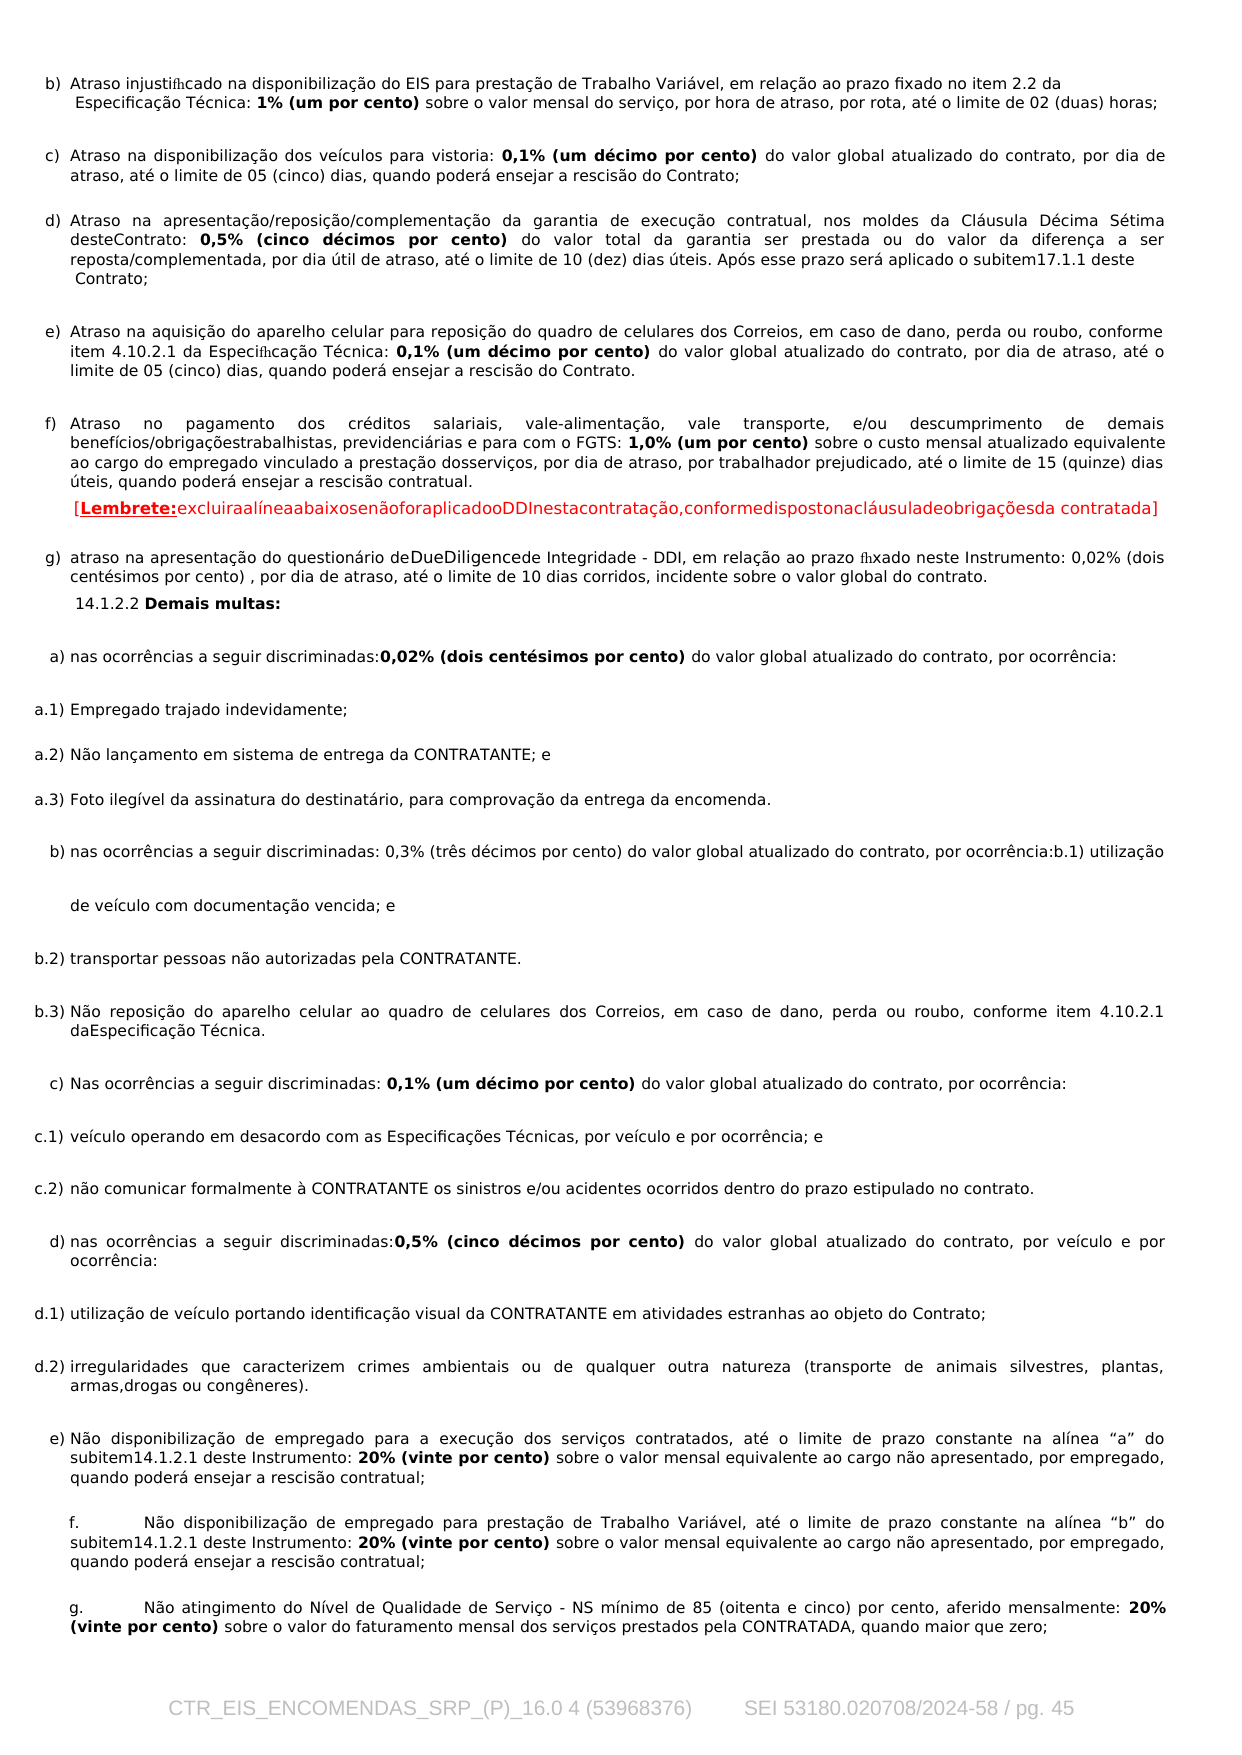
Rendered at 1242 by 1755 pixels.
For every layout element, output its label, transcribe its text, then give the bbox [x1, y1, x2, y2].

list Atraso no pagamento dos créditos salariais, vale-alimentação, vale transporte, e/ou descumprimento de demais benefícios/obrigaçõestrabalhistas, previdenciárias e para com o FGTS: 1,0% (um por cento) sobre o custo mensal atualizado equivalente ao cargo do empregado vinculado a prestação dosserviços, por dia de atraso, por trabalhador prejudicado, até o limite de 15 (quinze) dias úteis, quando poderá ensejar a rescisão contratual. [45, 415, 1166, 491]
text Contrato; [75, 270, 1166, 288]
list Não disponibilização de empregado para a execução dos serviços contratados, até o limite de prazo constante na alínea “a” do subitem14.1.2.1 deste Instrumento: 20% (vinte por cento) sobre o valor mensal equivalente ao cargo não apresentado, por empregado, quando poderá ensejar a rescisão contratual; [49, 1430, 1166, 1487]
text 14.1.2.2 Demais multas: [75, 595, 1193, 613]
list nas ocorrências a seguir discriminadas:0,5% (cinco décimos por cento) do valor global atualizado do contrato, por veículo e por ocorrência: [49, 1233, 1166, 1271]
list Não reposição do aparelho celular ao quadro de celulares dos Correios, em caso de dano, perda ou roubo, conforme item 4.10.2.1 daEspecificação Técnica. [34, 1003, 1166, 1040]
list Atraso na disponibilização dos veículos para vistoria: 0,1% (um décimo por cento) do valor global atualizado do contrato, por dia de atraso, até o limite de 05 (cinco) dias, quando poderá ensejar a rescisão do Contrato; [45, 147, 1166, 185]
list Atraso injusticado na disponibilização do EIS para prestação de Trabalho Variável, em relação ao prazo fixado no item 2.2 da [45, 75, 1166, 93]
list nas ocorrências a seguir discriminadas:0,02% (dois centésimos por cento) do valor global atualizado do contrato, por ocorrência: [49, 648, 1166, 666]
list irregularidades que caracterizem crimes ambientais ou de qualquer outra natureza (transporte de animais silvestres, plantas, armas,drogas ou congêneres). [34, 1358, 1166, 1396]
list utilização de veículo portando identificação visual da CONTRATANTE em atividades estranhas ao objeto do Contrato; [34, 1305, 1166, 1323]
text Especificação Técnica: 1% (um por cento) sobre o valor mensal do serviço, por hora de atraso, por rota, até o limite de 02 (duas) horas; [75, 94, 1166, 113]
list Atraso na apresentação/reposição/complementação da garantia de execução contratual, nos moldes da Cláusula Décima Sétima desteContrato: 0,5% (cinco décimos por cento) do valor total da garantia ser prestada ou do valor da diferença a ser reposta/complementada, por dia útil de atraso, até o limite de 10 (dez) dias úteis. Após esse prazo será aplicado o subitem17.1.1 deste [45, 212, 1166, 269]
list veículo operando em desacordo com as Especificações Técnicas, por veículo e por ocorrência; e [34, 1127, 1166, 1146]
list Atraso na aquisição do aparelho celular para reposição do quadro de celulares dos Correios, em caso de dano, perda ou roubo, conforme item 4.10.2.1 da Especicação Técnica: 0,1% (um décimo por cento) do valor global atualizado do contrato, por dia de atraso, até o limite de 05 (cinco) dias, quando poderá ensejar a rescisão do Contrato. [45, 323, 1166, 380]
list Nas ocorrências a seguir discriminadas: 0,1% (um décimo por cento) do valor global atualizado do contrato, por ocorrência: [49, 1075, 1166, 1093]
list Não atingimento do Nível de Qualidade de Serviço - NS mínimo de 85 (oitenta e cinco) por cento, aferido mensalmente: 20% (vinte por cento) sobre o valor do faturamento mensal dos serviços prestados pela CONTRATADA, quando maior que zero; [69, 1598, 1166, 1636]
text [Lembrete:excluiraalíneaabaixosenãoforaplicadooDDInestacontratação,conformedispostonacláusuladeobrigaçõesda contratada] [73, 500, 1193, 519]
list Empregado trajado indevidamente; [34, 701, 1166, 719]
list Não lançamento em sistema de entrega da CONTRATANTE; e [34, 746, 1166, 764]
list não comunicar formalmente à CONTRATANTE os sinistros e/ou acidentes ocorridos dentro do prazo estipulado no contrato. [34, 1180, 1166, 1198]
list transportar pessoas não autorizadas pela CONTRATANTE. [34, 950, 1166, 968]
list Foto ilegível da assinatura do destinatário, para comprovação da entrega da encomenda. [34, 791, 1166, 809]
list Não disponibilização de empregado para prestação de Trabalho Variável, até o limite de prazo constante na alínea “b” do subitem14.1.2.1 deste Instrumento: 20% (vinte por cento) sobre o valor mensal equivalente ao cargo não apresentado, por empregado, quando poderá ensejar a rescisão contratual; [69, 1514, 1166, 1571]
list nas ocorrências a seguir discriminadas: 0,3% (três décimos por cento) do valor global atualizado do contrato, por ocorrência:b.1) utilização de veículo com documentação vencida; e [49, 843, 1166, 915]
list atraso na apresentação do questionário deDueDiligencede Integridade - DDI, em relação ao prazo xado neste Instrumento: 0,02% (dois centésimos por cento) , por dia de atraso, até o limite de 10 dias corridos, incidente sobre o valor global do contrato. [45, 548, 1166, 586]
